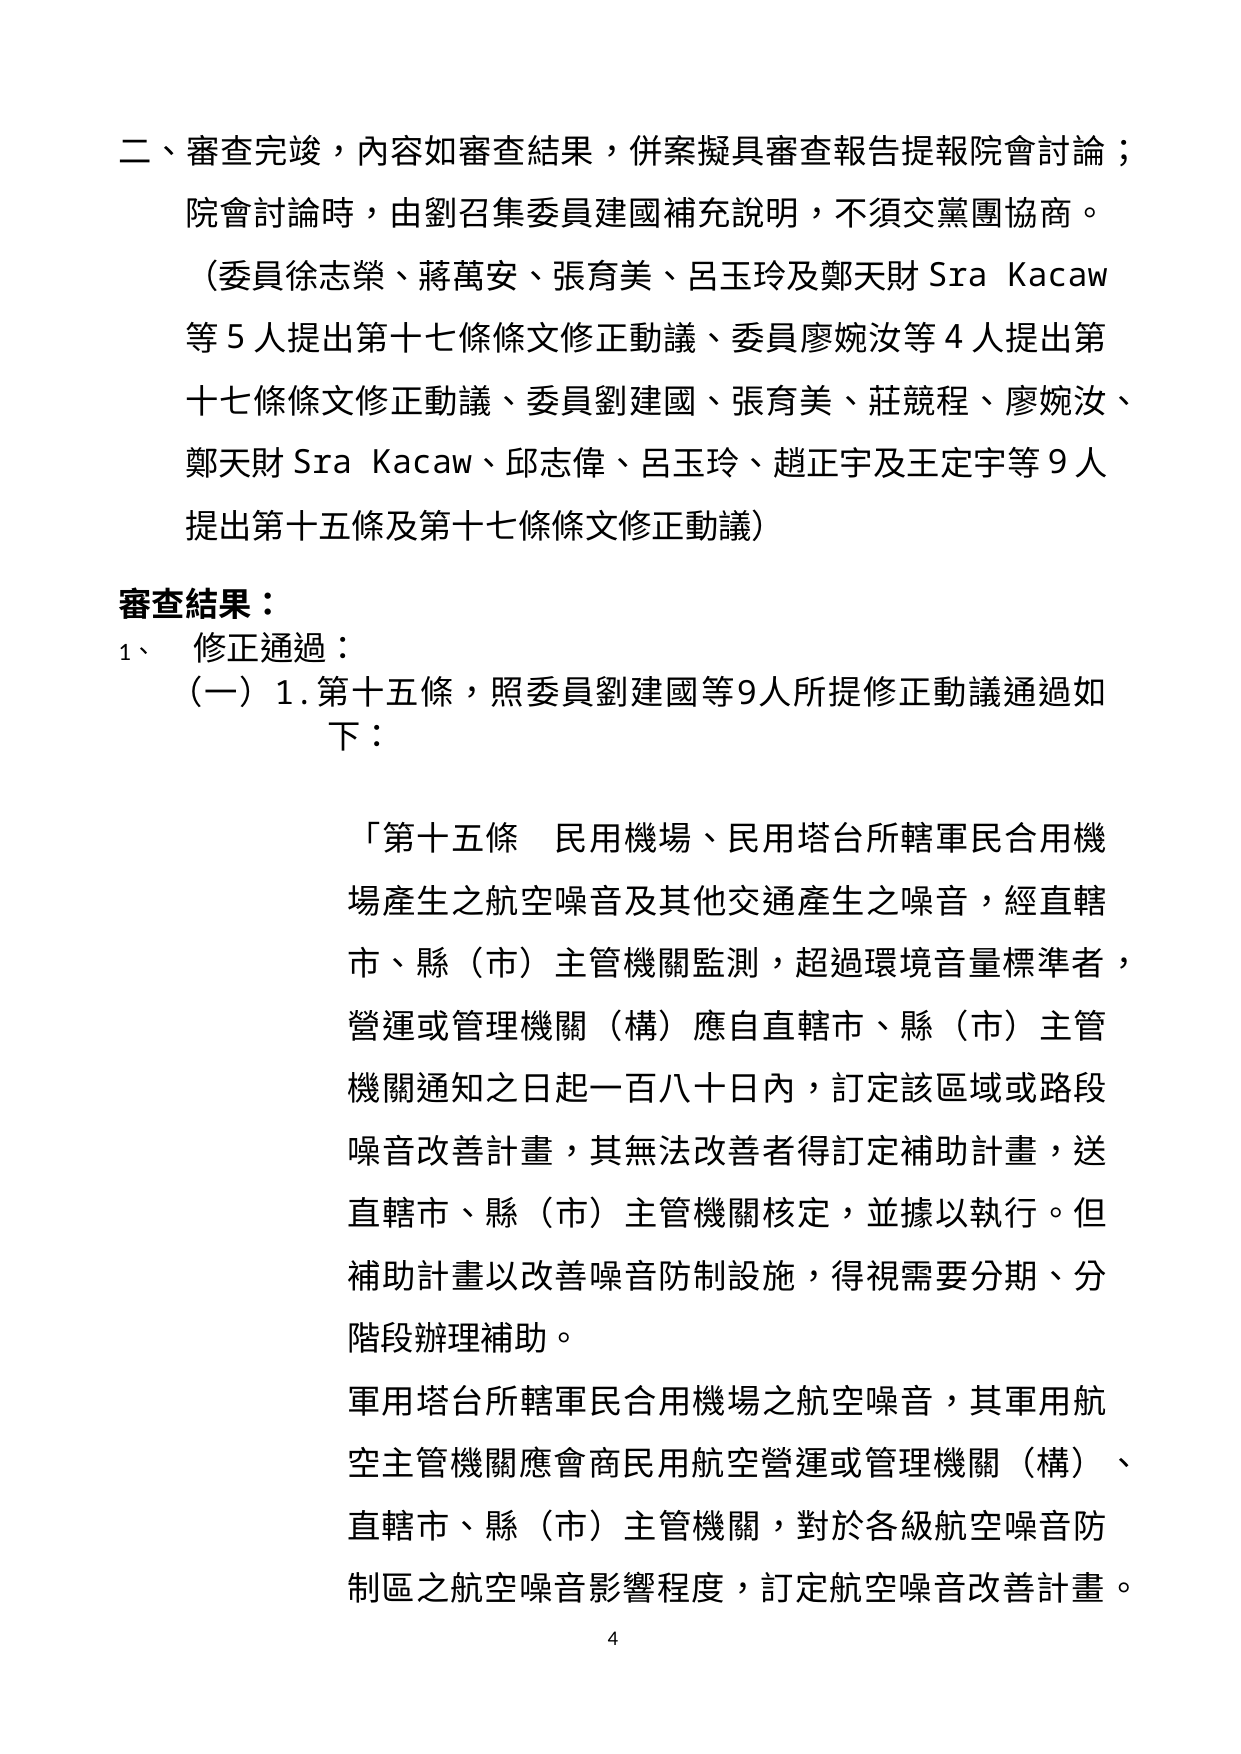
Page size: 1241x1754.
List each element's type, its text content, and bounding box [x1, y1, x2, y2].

list 修正通過： [118, 626, 1107, 669]
text 審查結果： [118, 582, 1107, 626]
text 二、審查完竣，內容如審查結果，併案擬具審查報告提報院會討論；院會討論時，由劉召集委員建國補充說明，不須交黨團協商。（委員徐志榮、蔣萬安、張育美、呂玉玲及鄭天財Sra Kacaw等5人提出第十七條條文修正動議、委員廖婉汝等4人提出第十七條條文修正動議、委員劉建國、張育美、莊競程、廖婉汝、鄭天財Sra Kacaw、邱志偉、呂玉玲、趙正宇及王定宇等9人提出第十五條及第十七條條文修正動議） [118, 107, 1107, 544]
text 軍用塔台所轄軍民合用機場之航空噪音，其軍用航空主管機關應會商民用航空營運或管理機關（構）、直轄市、縣（市）主管機關，對於各級航空噪音防制區之航空噪音影響程度，訂定航空噪音改善計畫。軍用航空主管機關及民用航空營運或管理機關（構）應採取適當之防制或補償措施。 [347, 1357, 1107, 1607]
text （一）1.第十五條，照委員劉建國等9人所提修正動議通過如下： [169, 669, 1107, 757]
text 「第十五條 民用機場、民用塔台所轄軍民合用機場產生之航空噪音及其他交通產生之噪音，經直轄市、縣（市）主管機關監測，超過環境音量標準者，營運或管理機關（構）應自直轄市、縣（市）主管機關通知之日起一百八十日內，訂定該區域或路段噪音改善計畫，其無法改善者得訂定補助計畫，送直轄市、縣（市）主管機關核定，並據以執行。但補助計畫以改善噪音防制設施，得視需要分期、分階段辦理補助。 [347, 794, 1107, 1357]
